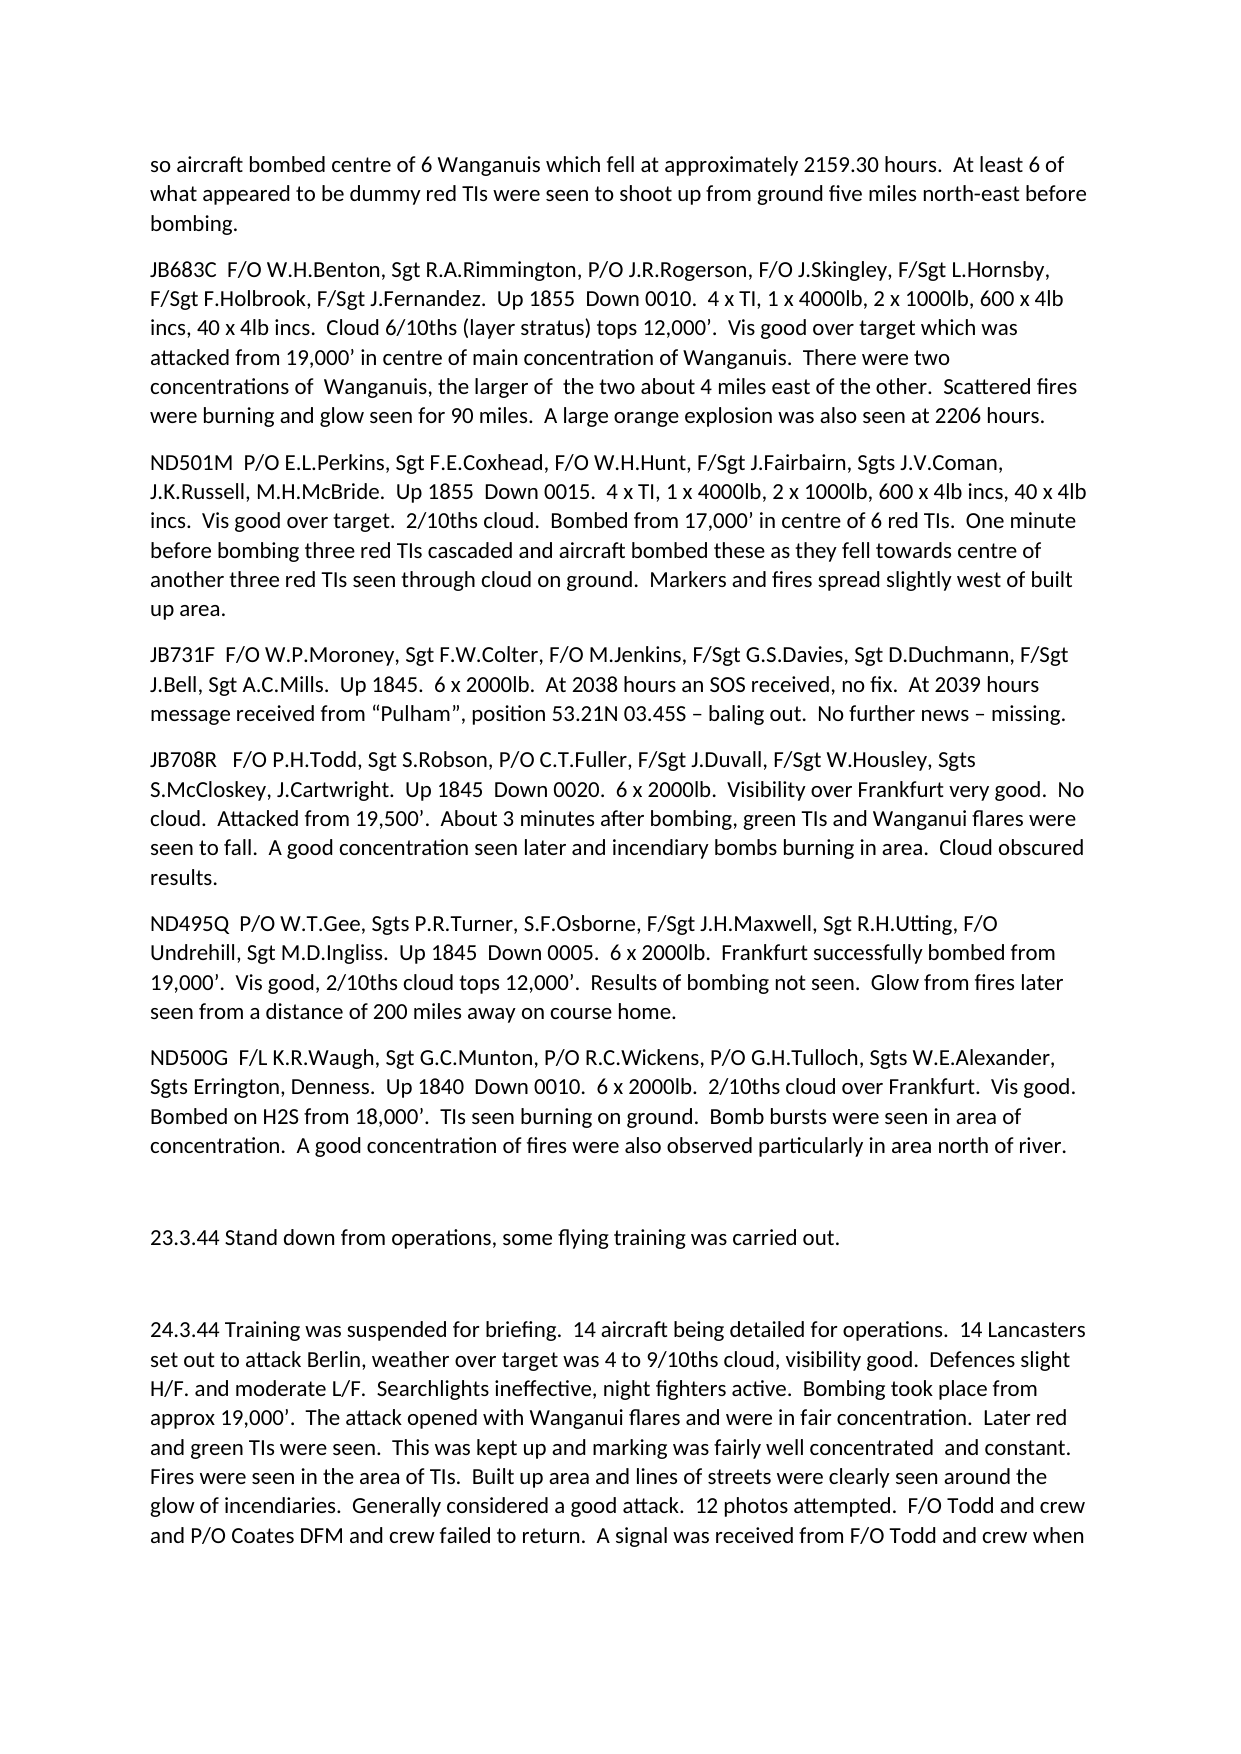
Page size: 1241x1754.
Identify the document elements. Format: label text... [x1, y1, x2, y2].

text JB731F F/O W.P.Moroney, Sgt F.W.Colter, F/O M.Jenkins, F/Sgt G.S.Davies, Sgt D.Duchmann, F/Sgt J.Bell, Sgt A.C.Mills. Up 1845. 6 x 2000lb. At 2038 hours an SOS received, no fix. At 2039 hours message received from “Pulham”, position 53.21N 03.45S – baling out. No further news – missing. [150, 641, 1090, 727]
text JB683C F/O W.H.Benton, Sgt R.A.Rimmington, P/O J.R.Rogerson, F/O J.Skingley, F/Sgt L.Hornsby, F/Sgt F.Holbrook, F/Sgt J.Fernandez. Up 1855 Down 0010. 4 x TI, 1 x 4000lb, 2 x 1000lb, 600 x 4lb incs, 40 x 4lb incs. Cloud 6/10ths (layer stratus) tops 12,000’. Vis good over target which was attacked from 19,000’ in centre of main concentration of Wanganuis. There were two concentrations of Wanganuis, the larger of the two about 4 miles east of the other. Scattered fires were burning and glow seen for 90 miles. A large orange explosion was also seen at 2206 hours. [150, 255, 1090, 430]
text 23.3.44 Stand down from operations, some flying training was carried out. [150, 1223, 1090, 1251]
text ND495Q P/O W.T.Gee, Sgts P.R.Turner, S.F.Osborne, F/Sgt J.H.Maxwell, Sgt R.H.Utting, F/O Undrehill, Sgt M.D.Ingliss. Up 1845 Down 0005. 6 x 2000lb. Frankfurt successfully bombed from 19,000’. Vis good, 2/10ths cloud tops 12,000’. Results of bombing not seen. Glow from fires later seen from a distance of 200 miles away on course home. [150, 909, 1090, 1025]
text ND500G F/L K.R.Waugh, Sgt G.C.Munton, P/O R.C.Wickens, P/O G.H.Tulloch, Sgts W.E.Alexander, Sgts Errington, Denness. Up 1840 Down 0010. 6 x 2000lb. 2/10ths cloud over Frankfurt. Vis good. Bombed on H2S from 18,000’. TIs seen burning on ground. Bomb bursts were seen in area of concentration. A good concentration of fires were also observed particularly in area north of river. [150, 1043, 1090, 1159]
text ND501M P/O E.L.Perkins, Sgt F.E.Coxhead, F/O W.H.Hunt, F/Sgt J.Fairbairn, Sgts J.V.Coman, J.K.Russell, M.H.McBride. Up 1855 Down 0015. 4 x TI, 1 x 4000lb, 2 x 1000lb, 600 x 4lb incs, 40 x 4lb incs. Vis good over target. 2/10ths cloud. Bombed from 17,000’ in centre of 6 red TIs. One minute before bombing three red TIs cascaded and aircraft bombed these as they fell towards centre of another three red TIs seen through cloud on ground. Markers and fires spread slightly west of built up area. [150, 448, 1090, 623]
text 24.3.44 Training was suspended for briefing. 14 aircraft being detailed for operations. 14 Lancasters set out to attack Berlin, weather over target was 4 to 9/10ths cloud, visibility good. Defences slight H/F. and moderate L/F. Searchlights ineffective, night fighters active. Bombing took place from approx 19,000’. The attack opened with Wanganui flares and were in fair concentration. Later red and green TIs were seen. This was kept up and marking was fairly well concentrated and constant. Fires were seen in the area of TIs. Built up area and lines of streets were clearly seen around the glow of incendiaries. Generally considered a good attack. 12 photos attempted. F/O Todd and crew and P/O Coates DFM and crew failed to return. A signal was received from F/O Todd and crew when [150, 1315, 1090, 1549]
text so aircraft bombed centre of 6 Wanganuis which fell at approximately 2159.30 hours. At least 6 of what appeared to be dummy red TIs were seen to shoot up from ground five miles north-east before bombing. [150, 150, 1090, 237]
text JB708R F/O P.H.Todd, Sgt S.Robson, P/O C.T.Fuller, F/Sgt J.Duvall, F/Sgt W.Housley, Sgts S.McCloskey, J.Cartwright. Up 1845 Down 0020. 6 x 2000lb. Visibility over Frankfurt very good. No cloud. Attacked from 19,500’. About 3 minutes after bombing, green TIs and Wanganui flares were seen to fall. A good concentration seen later and incendiary bombs burning in area. Cloud obscured results. [150, 745, 1090, 891]
